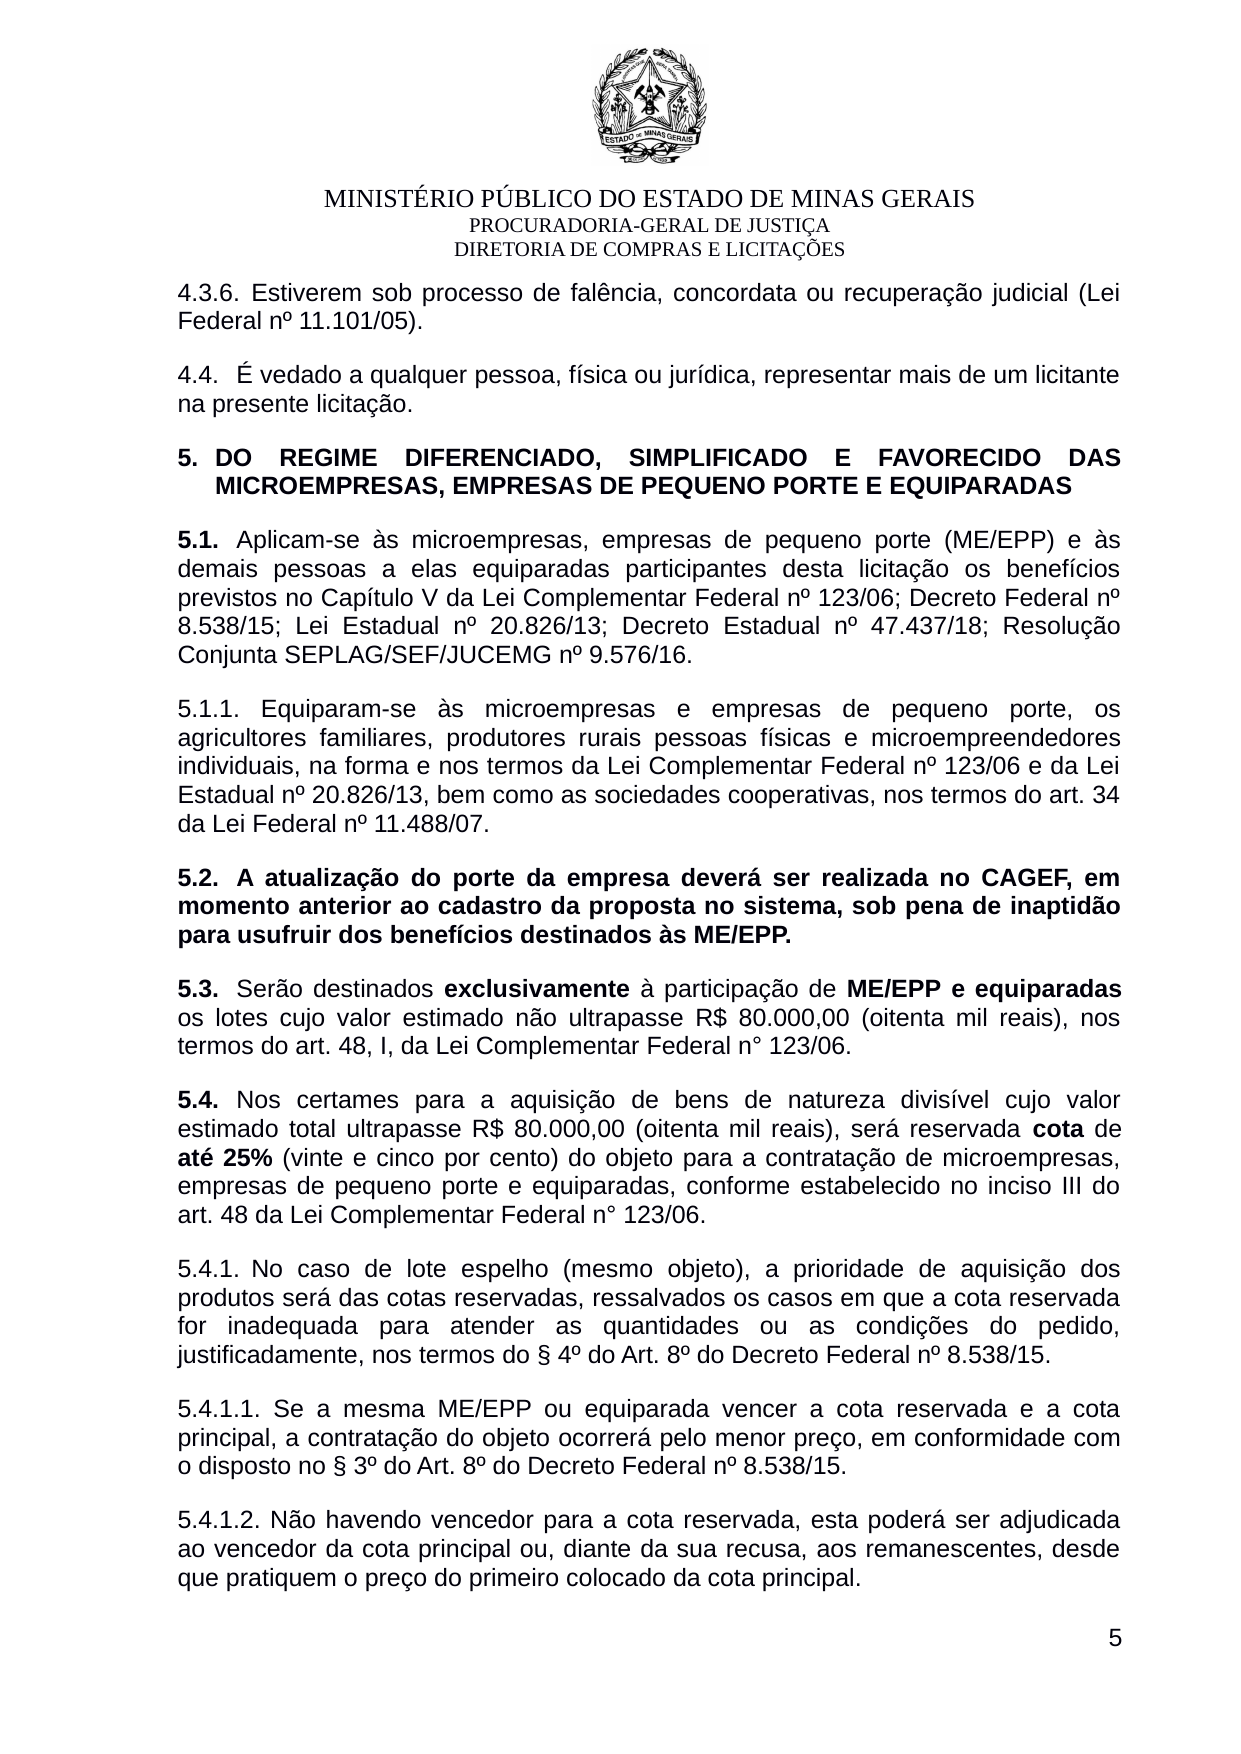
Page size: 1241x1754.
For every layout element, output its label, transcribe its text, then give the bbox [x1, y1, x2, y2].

text 5.4.1.1. Se a mesma ME/EPP ou equiparada vencer a cota reservada e a cota principal, a contratação do objeto ocorrerá pelo menor preço, em conformidade com o disposto no § 3º do Art. 8º do Decreto Federal nº 8.538/15. [177, 1394, 1122, 1480]
text 5.4.1.2. Não havendo vencedor para a cota reservada, esta poderá ser adjudicada ao vencedor da cota principal ou, diante da sua recusa, aos remanescentes, desde que pratiquem o preço do primeiro colocado da cota principal. [177, 1505, 1122, 1591]
list Serão destinados exclusivamente à participação de ME/EPP e equiparadas os lotes cujo valor estimado não ultrapasse R$ 80.000,00 (oitenta mil reais), nos termos do art. 48, I, da Lei Complementar Federal n° 123/06. [177, 974, 1122, 1060]
list No caso de lote espelho (mesmo objeto), a prioridade de aquisição dos produtos será das cotas reservadas, ressalvados os casos em que a cota reservada for inadequada para atender as quantidades ou as condições do pedido, justificadamente, nos termos do § 4º do Art. 8º do Decreto Federal nº 8.538/15. [177, 1254, 1122, 1369]
list Nos certames para a aquisição de bens de natureza divisível cujo valor estimado total ultrapasse R$ 80.000,00 (oitenta mil reais), será reservada cota de até 25% (vinte e cinco por cento) do objeto para a contratação de microempresas, empresas de pequeno porte e equiparadas, conforme estabelecido no inciso III do art. 48 da Lei Complementar Federal n° 123/06. [177, 1085, 1122, 1229]
list É vedado a qualquer pessoa, física ou jurídica, representar mais de um licitante na presente licitação. [177, 360, 1122, 418]
subtitle DO REGIME DIFERENCIADO, SIMPLIFICADO E FAVORECIDO DAS MICROEMPRESAS, EMPRESAS DE PEQUENO PORTE E EQUIPARADAS [177, 443, 1122, 500]
list Aplicam-se às microempresas, empresas de pequeno porte (ME/EPP) e às demais pessoas a elas equiparadas participantes desta licitação os benefícios previstos no Capítulo V da Lei Complementar Federal nº 123/06; Decreto Federal nº 8.538/15; Lei Estadual nº 20.826/13; Decreto Estadual nº 47.437/18; Resolução Conjunta SEPLAG/SEF/JUCEMG nº 9.576/16. [177, 525, 1122, 669]
text 5.1.1. Equiparam-se às microempresas e empresas de pequeno porte, os agricultores familiares, produtores rurais pessoas físicas e microempreendedores individuais, na forma e nos termos da Lei Complementar Federal nº 123/06 e da Lei Estadual nº 20.826/13, bem como as sociedades cooperativas, nos termos do art. 34 da Lei Federal nº 11.488/07. [177, 694, 1122, 838]
picture [591, 44, 709, 166]
list A atualização do porte da empresa deverá ser realizada no CAGEF, em momento anterior ao cadastro da proposta no sistema, sob pena de inaptidão para usufruir dos benefícios destinados às ME/EPP. [177, 863, 1122, 949]
list Estiverem sob processo de falência, concordata ou recuperação judicial (Lei Federal nº 11.101/05). [177, 278, 1122, 335]
